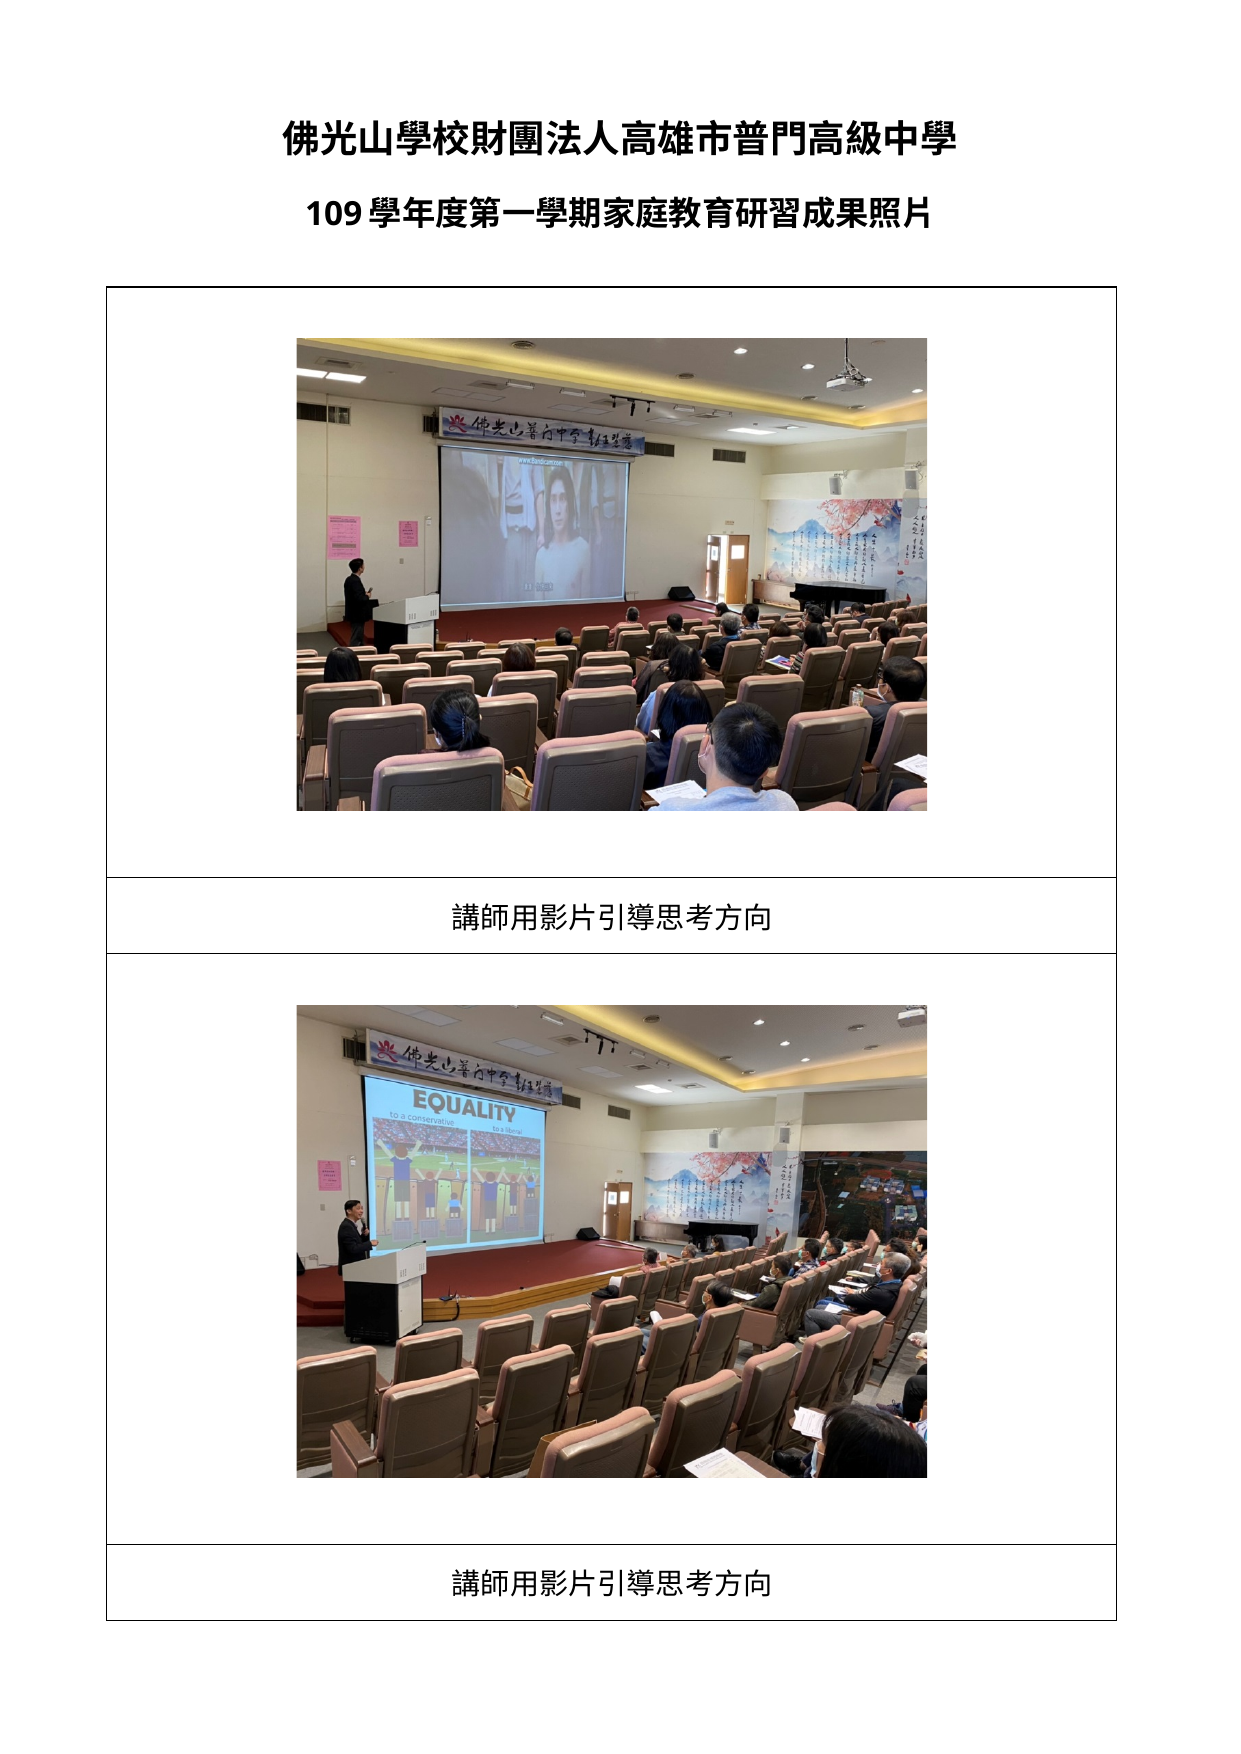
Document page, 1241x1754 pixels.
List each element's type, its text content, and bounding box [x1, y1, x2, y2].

table_cell [107, 954, 1116, 1543]
text 109學年度第一學期家庭教育研習成果照片 [118, 174, 1122, 249]
table_cell 講師用影片引導思考方向 [107, 1545, 1116, 1619]
table_header [107, 288, 1116, 877]
text 佛光山學校財團法人高雄市普門高級中學 [118, 99, 1122, 174]
picture [296, 1005, 928, 1478]
table_cell 講師用影片引導思考方向 [107, 878, 1116, 953]
picture [296, 338, 928, 811]
